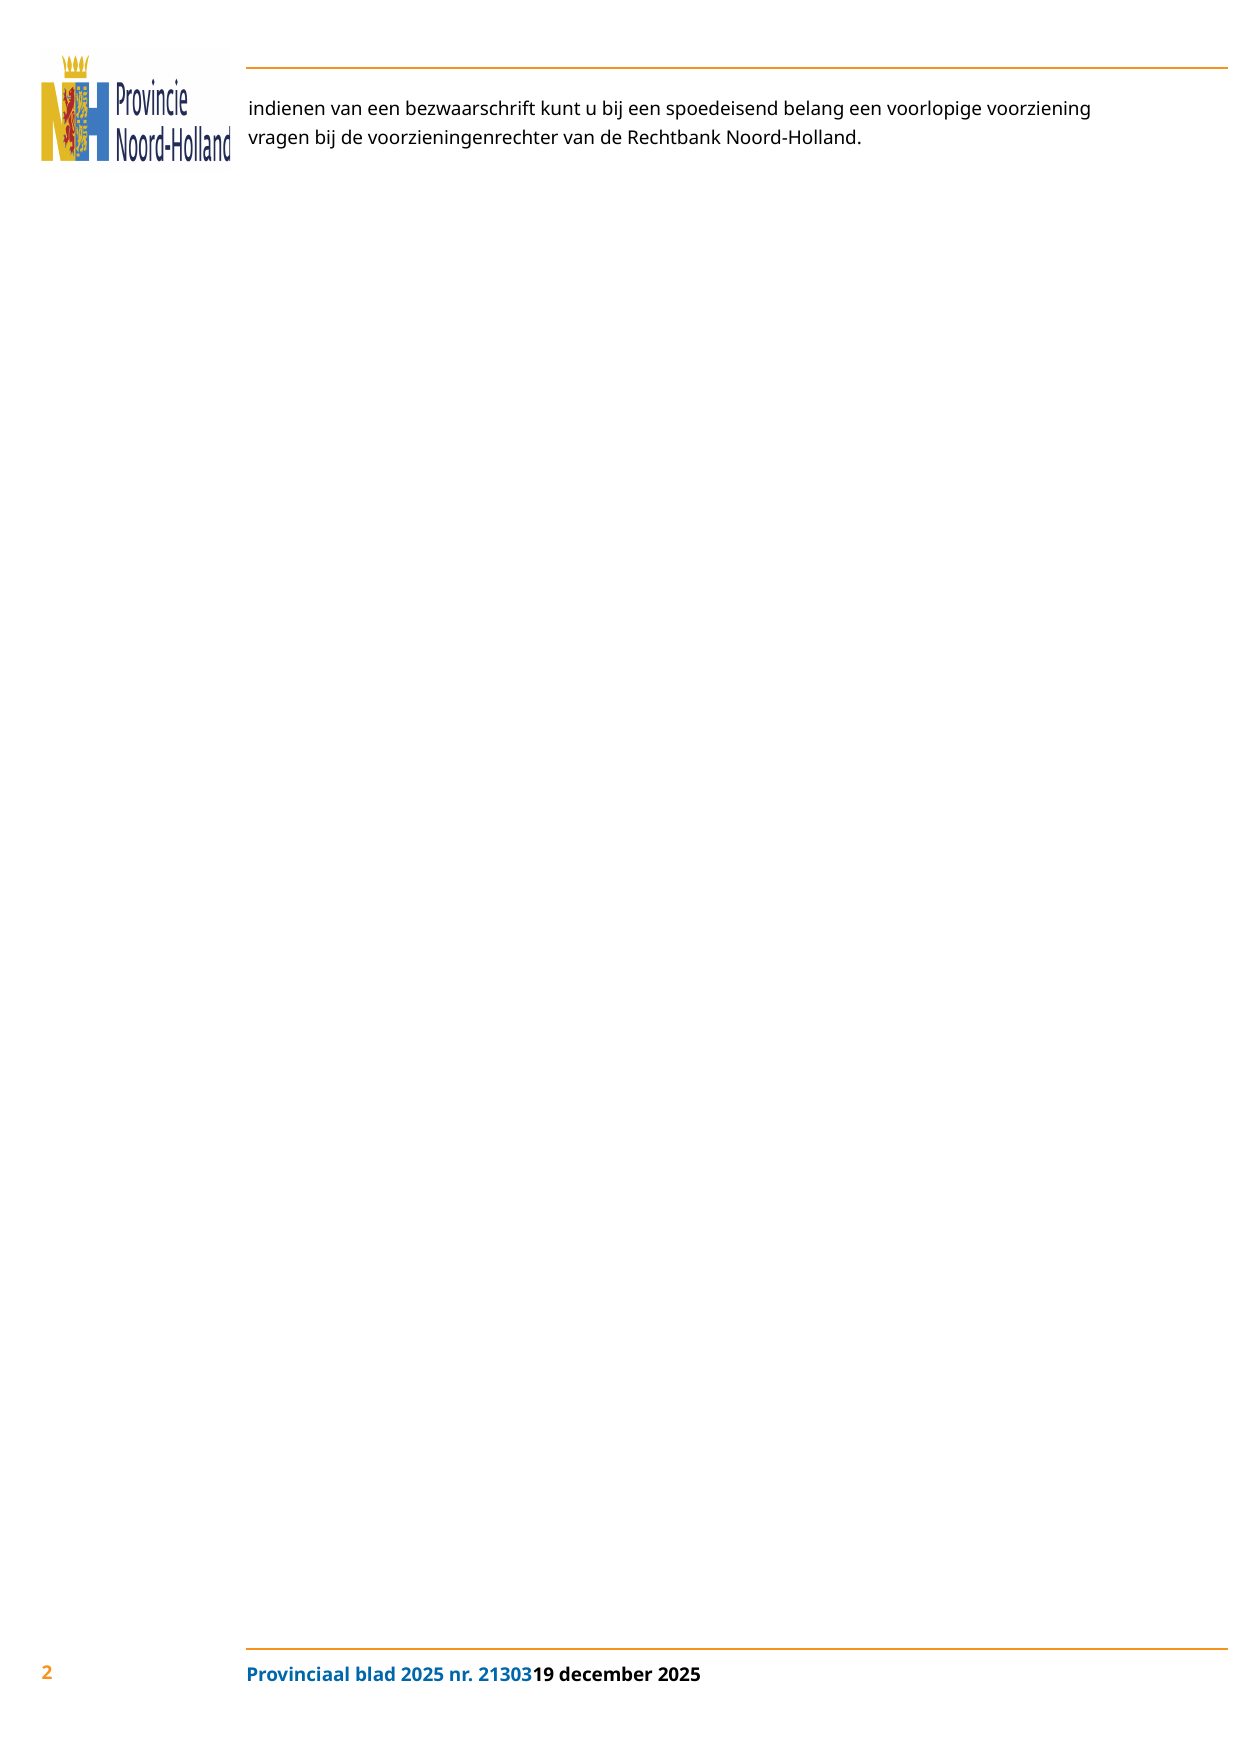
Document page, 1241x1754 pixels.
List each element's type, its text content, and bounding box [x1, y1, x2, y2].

text indienen van een bezwaarschrift kunt u bij een spoedeisend belang een voorlopige voorziening vragen bij de voorzieningenrechter van de Rechtbank Noord-Holland. [248, 95, 1152, 150]
picture [41, 47, 231, 172]
